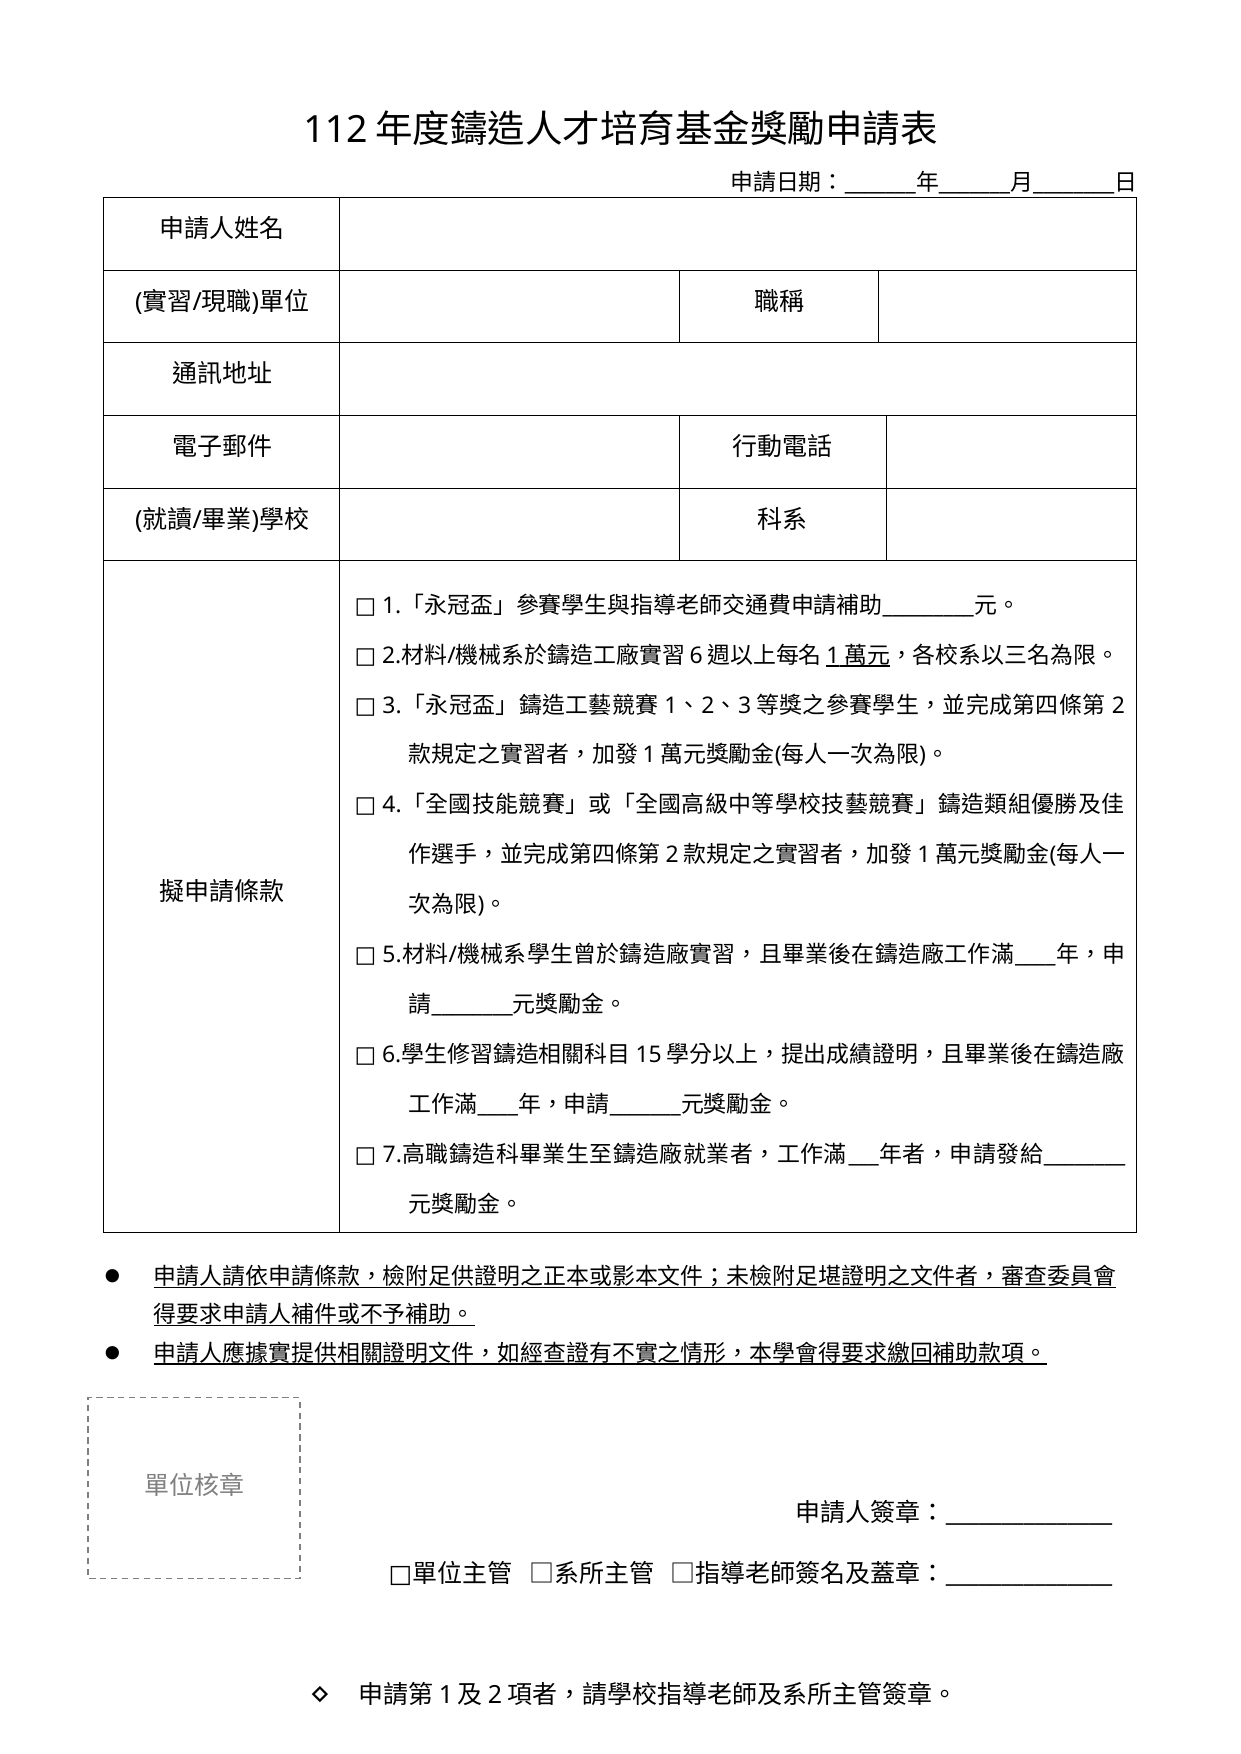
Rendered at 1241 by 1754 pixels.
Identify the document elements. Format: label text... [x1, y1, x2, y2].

table_cell [879, 271, 1136, 342]
table_cell 電子郵件 [104, 416, 339, 488]
list 申請第1及2項者，請學校指導老師及系所主管簽章。 [153, 1674, 1112, 1710]
list 申請人應據實提供相關證明文件，如經查證有不實之情形，本學會得要求繳回補助款項。 [103, 1334, 1137, 1368]
table_cell 擬申請條款 [104, 561, 339, 1232]
table_cell [340, 416, 679, 488]
table_header 申請人姓名 [104, 198, 339, 269]
table_cell [887, 416, 1136, 488]
table_cell 行動電話 [680, 416, 886, 488]
text 單位核章 [103, 1466, 285, 1502]
table_cell [340, 271, 679, 342]
table_cell [887, 489, 1136, 560]
list 申請人請依申請條款，檢附足供證明之正本或影本文件；未檢附足堪證明之文件者，審查委員會得要求申請人補件或不予補助。 [103, 1258, 1137, 1329]
text 申請日期：_______年_______月________日 [103, 164, 1137, 197]
table_cell 科系 [680, 489, 886, 560]
list □單位主管 □系所主管 □指導老師簽名及蓋章：_______________ [153, 1554, 1112, 1590]
text 112年度鑄造人才培育基金獎勵申請表 [103, 89, 1137, 164]
list 申請人簽章：_______________ [300, 1493, 1112, 1529]
table_cell 職稱 [680, 271, 878, 342]
table_cell [340, 343, 1136, 415]
table_cell 通訊地址 [104, 343, 339, 415]
table_cell [340, 489, 679, 560]
table_cell (實習/現職)單位 [104, 271, 339, 342]
table_cell (就讀/畢業)學校 [104, 489, 339, 560]
table_cell □ 1.「永冠盃」參賽學生與指導老師交通費申請補助_________元。 □ 2.材料/機械系於鑄造工廠實習6週以上每名1萬元，各校系以三名為限。 □ 3.「永冠盃」鑄造工藝競賽1、2、3等獎之參賽學生，並完成第四條第2款規定之實習者，加發1萬元獎勵金(每人一次為限)。 □ 4.「全國技能競賽」或「全國高級中等學校技藝競賽」鑄造類組優勝及佳作選手，並完成第四條第2款規定之實習者，加發1萬元獎勵金(每人一次為限)。 □ 5.材料/機械系學生曾於鑄造廠實習，且畢業後在鑄造廠工作滿____年，申請________元獎勵金。 □ 6.學生修習鑄造相關科目15學分以上，提出成績證明，且畢業後在鑄造廠工作滿____年，申請_______元獎勵金。 □ 7.高職鑄造科畢業生至鑄造廠就業者，工作滿___年者，申請發給________元獎勵金。 [340, 561, 1136, 1232]
table_header [340, 198, 1136, 269]
